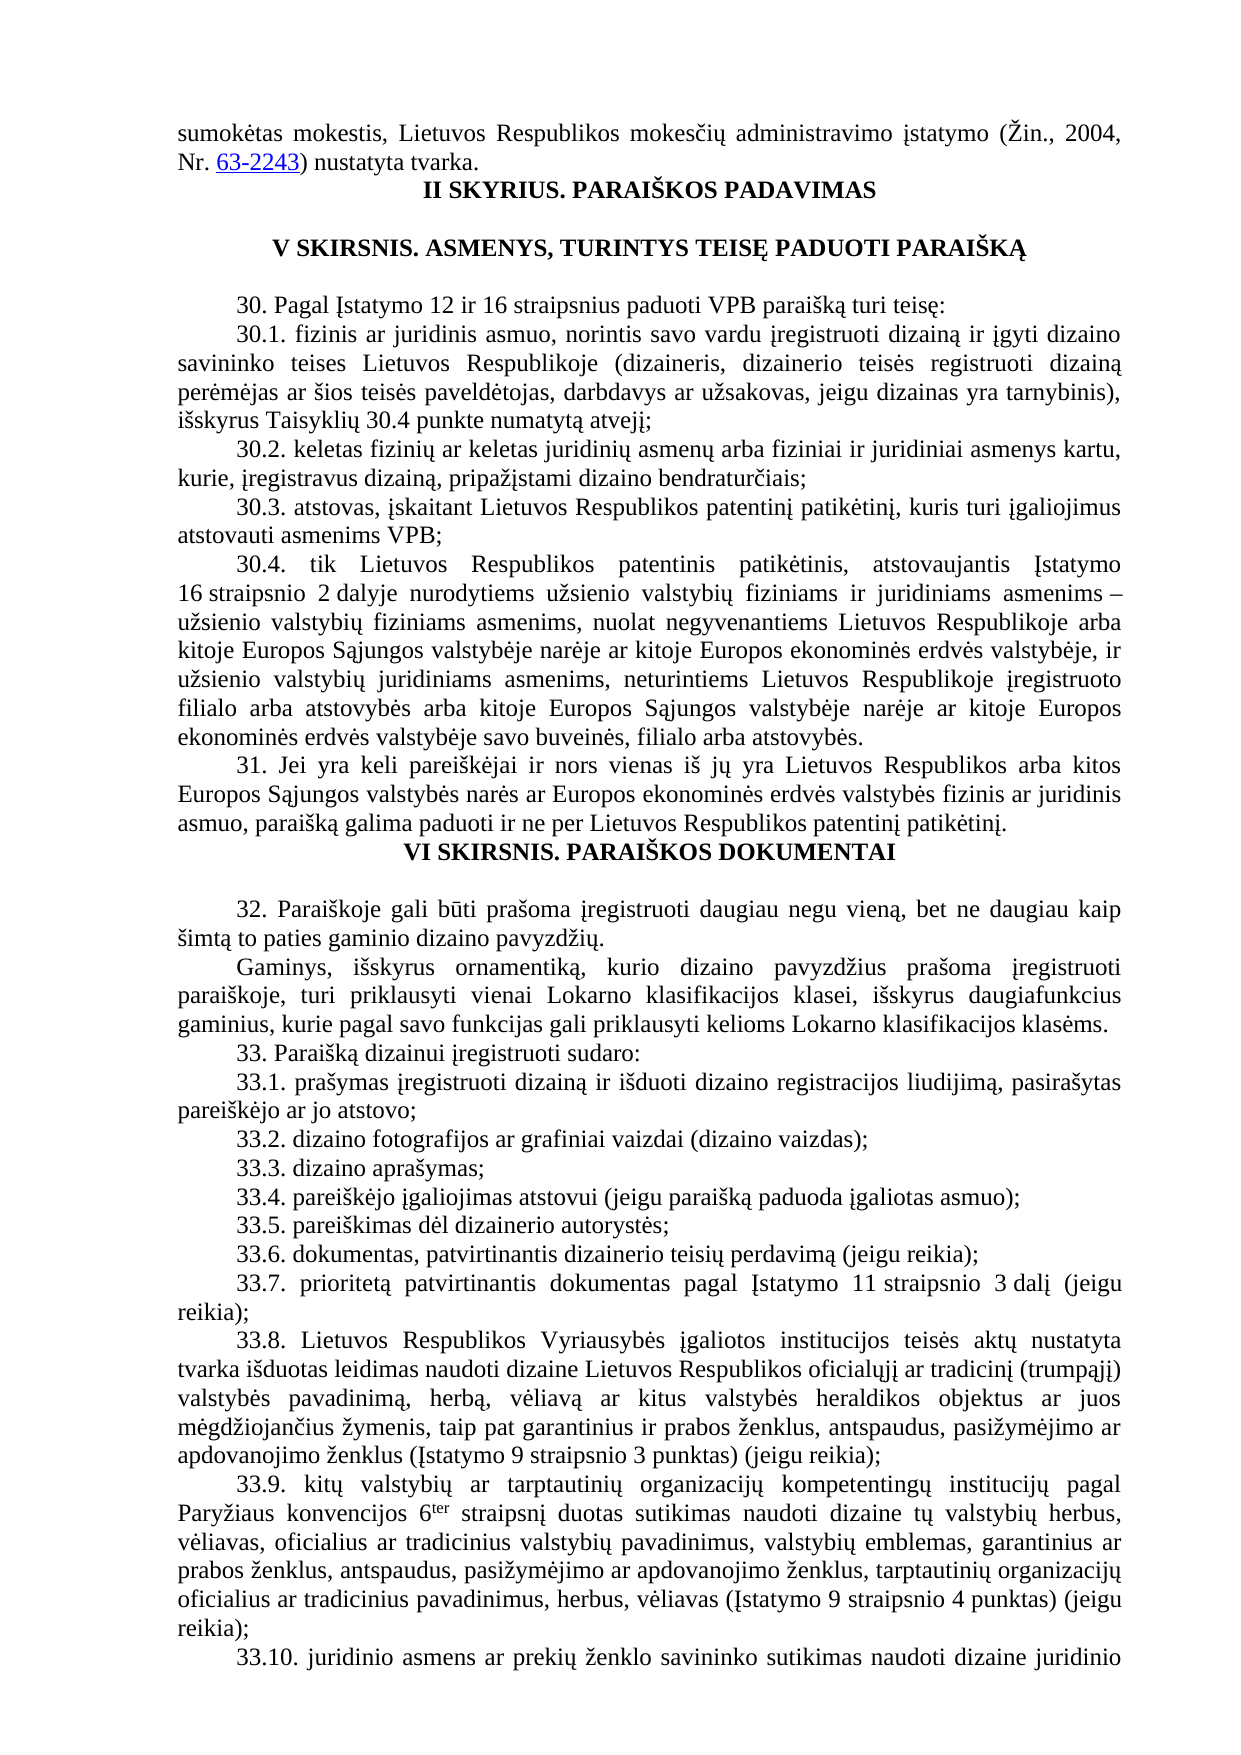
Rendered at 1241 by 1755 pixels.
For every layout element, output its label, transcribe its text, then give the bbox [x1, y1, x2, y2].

text 33.4. pareiškėjo įgaliojimas atstovui (jeigu paraišką paduoda įgaliotas asmuo); [177, 1182, 1122, 1211]
text 30. Pagal Įstatymo 12 ir 16 straipsnius paduoti VPB paraišką turi teisę: [177, 291, 1122, 319]
text sumokėtas mokestis, Lietuvos Respublikos mokesčių administravimo įstatymo (Žin., 2004, Nr. 63-2243) nustatyta tvarka. [177, 118, 1122, 176]
text 33.2. dizaino fotografijos ar grafiniai vaizdai (dizaino vaizdas); [177, 1124, 1122, 1153]
text 30.3. atstovas, įskaitant Lietuvos Respublikos patentinį patikėtinį, kuris turi įgaliojimus atstovauti asmenims VPB; [177, 492, 1122, 549]
text 30.1. fizinis ar juridinis asmuo, norintis savo vardu įregistruoti dizainą ir įgyti dizaino savininko teises Lietuvos Respublikoje (dizaineris, dizainerio teisės registruoti dizainą perėmėjas ar šios teisės paveldėtojas, darbdavys ar užsakovas, jeigu dizainas yra tarnybinis), išskyrus Taisyklių 30.4 punkte numatytą atvejį; [177, 319, 1122, 434]
text 33.9. kitų valstybių ar tarptautinių organizacijų kompetentingų institucijų pagal Paryžiaus konvencijos 6ter straipsnį duotas sutikimas naudoti dizaine tų valstybių herbus, vėliavas, oficialius ar tradicinius valstybių pavadinimus, valstybių emblemas, garantinius ar prabos ženklus, antspaudus, pasižymėjimo ar apdovanojimo ženklus, tarptautinių organizacijų oficialius ar tradicinius pavadinimus, herbus, vėliavas (Įstatymo 9 straipsnio 4 punktas) (jeigu reikia); [177, 1469, 1122, 1642]
text 31. Jei yra keli pareiškėjai ir nors vienas iš jų yra Lietuvos Respublikos arba kitos Europos Sąjungos valstybės narės ar Europos ekonominės erdvės valstybės fizinis ar juridinis asmuo, paraišką galima paduoti ir ne per Lietuvos Respublikos patentinį patikėtinį. [177, 751, 1122, 837]
text V SKIRSNIS. ASMENYS, TURINTYS TEISĘ PADUOTI PARAIŠKĄ [177, 233, 1122, 262]
text 30.2. keletas fizinių ar keletas juridinių asmenų arba fiziniai ir juridiniai asmenys kartu, kurie, įregistravus dizainą, pripažįstami dizaino bendraturčiais; [177, 434, 1122, 492]
text 33.3. dizaino aprašymas; [177, 1153, 1122, 1182]
text 30.4. tik Lietuvos Respublikos patentinis patikėtinis, atstovaujantis Įstatymo 16 straipsnio 2 dalyje nurodytiems užsienio valstybių fiziniams ir juridiniams asmenims – užsienio valstybių fiziniams asmenims, nuolat negyvenantiems Lietuvos Respublikoje arba kitoje Europos Sąjungos valstybėje narėje ar kitoje Europos ekonominės erdvės valstybėje, ir užsienio valstybių juridiniams asmenims, neturintiems Lietuvos Respublikoje įregistruoto filialo arba atstovybės arba kitoje Europos Sąjungos valstybėje narėje ar kitoje Europos ekonominės erdvės valstybėje savo buveinės, filialo arba atstovybės. [177, 549, 1122, 751]
text 33.5. pareiškimas dėl dizainerio autorystės; [177, 1211, 1122, 1239]
text 33. Paraišką dizainui įregistruoti sudaro: [177, 1038, 1122, 1067]
text 33.10. juridinio asmens ar prekių ženklo savininko sutikimas naudoti dizaine juridinio [177, 1642, 1122, 1671]
text Gaminys, išskyrus ornamentiką, kurio dizaino pavyzdžius prašoma įregistruoti paraiškoje, turi priklausyti vienai Lokarno klasifikacijos klasei, išskyrus daugiafunkcius gaminius, kurie pagal savo funkcijas gali priklausyti kelioms Lokarno klasifikacijos klasėms. [177, 952, 1122, 1038]
text VI SKIRSNIS. PARAIŠKOS DOKUMENTAI [177, 837, 1122, 866]
text II SKYRIUS. paraiškos padavimas [177, 176, 1122, 204]
text 32. Paraiškoje gali būti prašoma įregistruoti daugiau negu vieną, bet ne daugiau kaip šimtą to paties gaminio dizaino pavyzdžių. [177, 894, 1122, 952]
text 33.1. prašymas įregistruoti dizainą ir išduoti dizaino registracijos liudijimą, pasirašytas pareiškėjo ar jo atstovo; [177, 1067, 1122, 1124]
text 33.6. dokumentas, patvirtinantis dizainerio teisių perdavimą (jeigu reikia); [177, 1239, 1122, 1268]
text 33.8. Lietuvos Respublikos Vyriausybės įgaliotos institucijos teisės aktų nustatyta tvarka išduotas leidimas naudoti dizaine Lietuvos Respublikos oficialųjį ar tradicinį (trumpąjį) valstybės pavadinimą, herbą, vėliavą ar kitus valstybės heraldikos objektus ar juos mėgdžiojančius žymenis, taip pat garantinius ir prabos ženklus, antspaudus, pasižymėjimo ar apdovanojimo ženklus (Įstatymo 9 straipsnio 3 punktas) (jeigu reikia); [177, 1326, 1122, 1469]
text 33.7. prioritetą patvirtinantis dokumentas pagal Įstatymo 11 straipsnio 3 dalį (jeigu reikia); [177, 1268, 1122, 1326]
